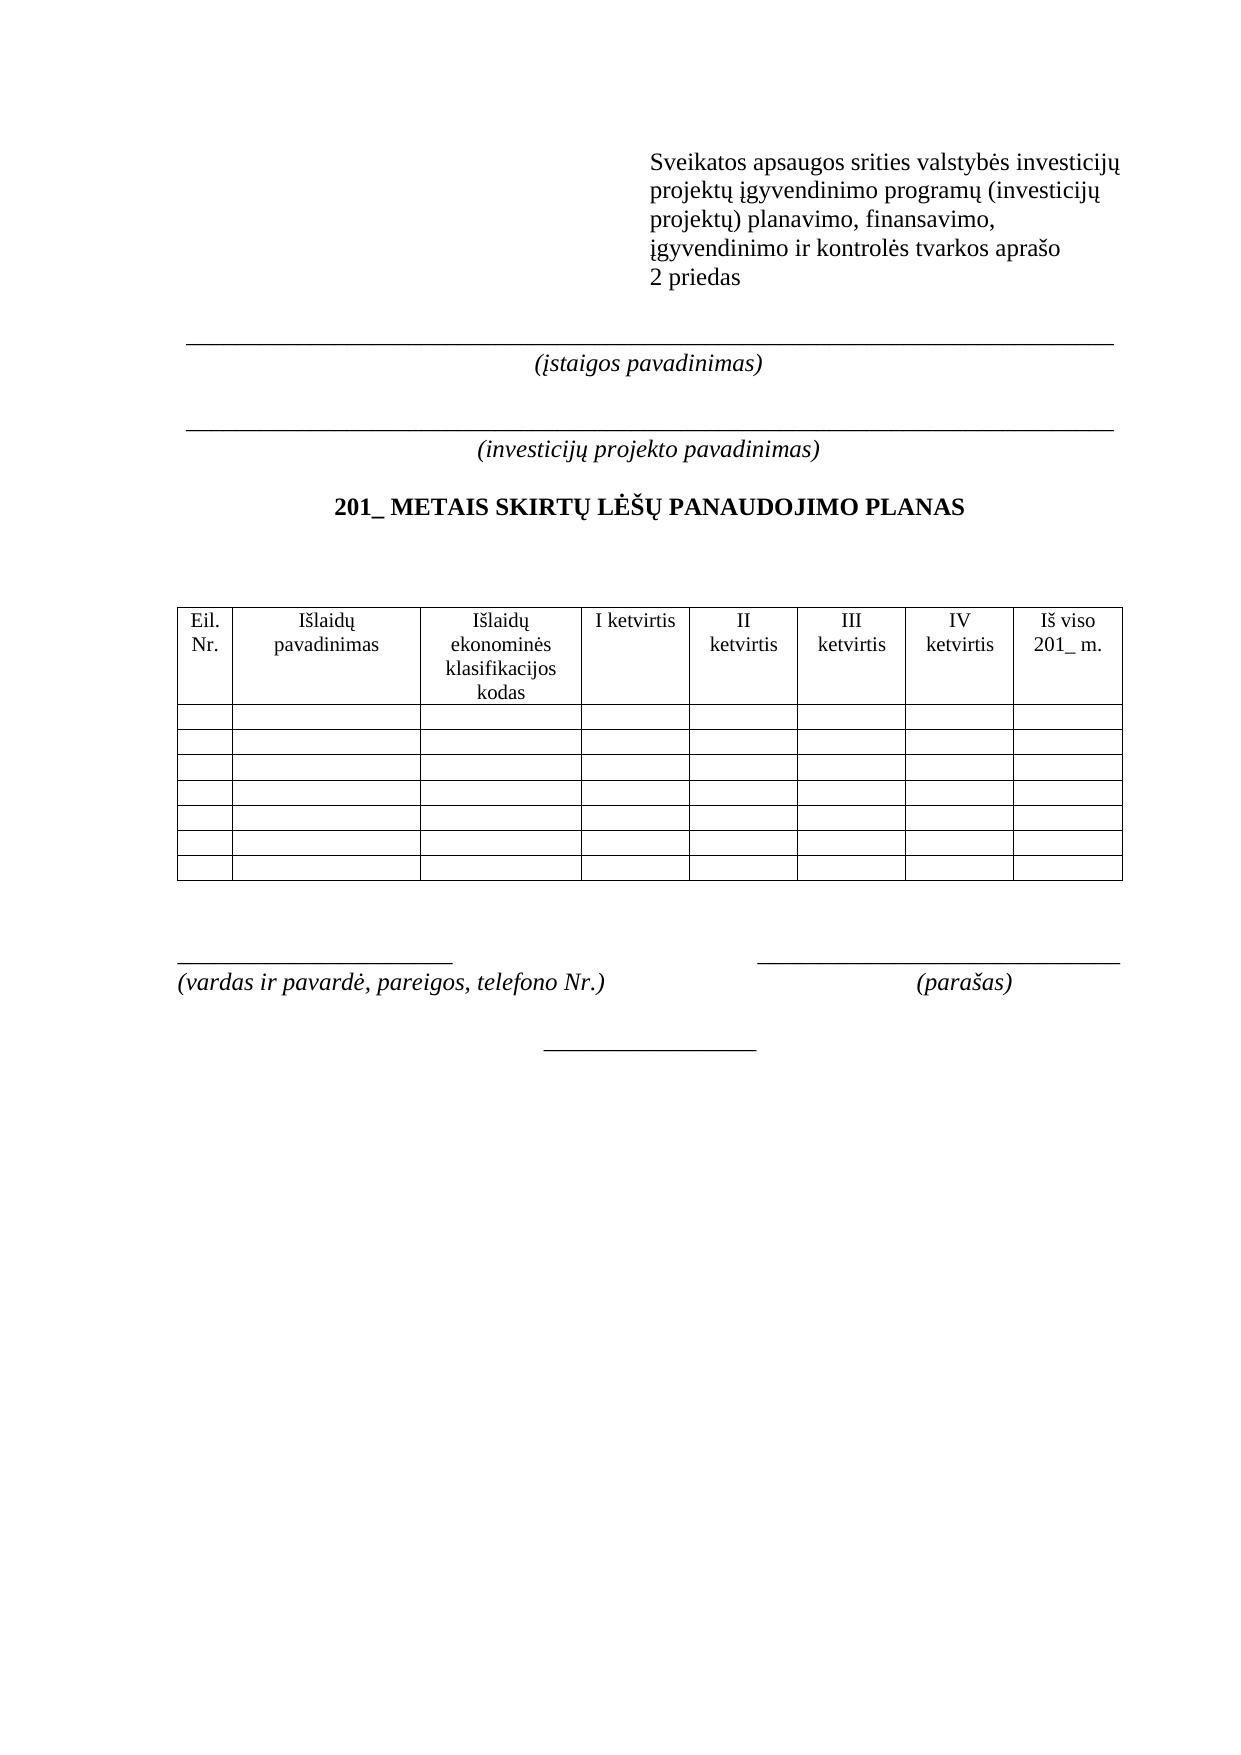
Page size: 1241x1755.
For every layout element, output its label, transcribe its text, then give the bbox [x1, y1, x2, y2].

table_cell [906, 781, 1013, 804]
table_header I ketvirtis [582, 608, 689, 704]
table_cell [690, 730, 797, 754]
table_cell [690, 831, 797, 855]
text ______________________ _____________________________ [177, 938, 1122, 967]
table_cell [690, 781, 797, 804]
table_cell [798, 730, 905, 754]
table_cell [1014, 705, 1122, 729]
table_cell [798, 781, 905, 804]
table_header Eil. Nr. [178, 608, 232, 704]
table_header II ketvirtis [690, 608, 797, 704]
table_cell [906, 806, 1013, 830]
table_cell [178, 781, 232, 804]
table_header Išlaidų ekonominės klasifikacijos kodas [421, 608, 581, 704]
table_cell [178, 806, 232, 830]
table_cell [178, 705, 232, 729]
table_cell [582, 856, 689, 880]
table_cell [690, 755, 797, 779]
table_cell [906, 856, 1013, 880]
table_cell [178, 831, 232, 855]
table_cell [1014, 781, 1122, 804]
table_cell [178, 730, 232, 754]
table_cell [421, 806, 581, 830]
table_cell [582, 806, 689, 830]
table_cell [1014, 831, 1122, 855]
table_cell [233, 730, 420, 754]
table_cell [906, 755, 1013, 779]
table_cell [798, 856, 905, 880]
text _________________ [177, 1025, 1122, 1053]
table_cell [421, 705, 581, 729]
table_cell [421, 831, 581, 855]
table_cell [1014, 806, 1122, 830]
table_cell [421, 755, 581, 779]
table_cell [798, 806, 905, 830]
table_cell [582, 755, 689, 779]
text _ [177, 319, 1122, 348]
table_cell [906, 831, 1013, 855]
table_cell [1014, 755, 1122, 779]
table_cell [178, 755, 232, 779]
table_cell [798, 755, 905, 779]
table_cell [1014, 856, 1122, 880]
text (vardas ir pavardė, pareigos, telefono Nr.) (parašas) [177, 967, 1122, 996]
table_cell [421, 856, 581, 880]
text Sveikatos apsaugos srities valstybės investicijų projektų įgyvendinimo programų (investicijų projektų) planavimo, finansavimo, įgyvendinimo ir kontrolės tvarkos aprašo [649, 147, 1122, 262]
table_cell [906, 705, 1013, 729]
table_cell [421, 730, 581, 754]
text 2 priedas [649, 262, 1122, 291]
table_cell [582, 730, 689, 754]
table_cell [233, 755, 420, 779]
text (įstaigos pavadinimas) [177, 348, 1122, 377]
table_cell [798, 705, 905, 729]
table_cell [582, 831, 689, 855]
table_cell [233, 806, 420, 830]
table_cell [1014, 730, 1122, 754]
text _ [177, 406, 1122, 434]
table_header Iš viso 201_ m. [1014, 608, 1122, 704]
text 201_ METAIS SKIRTŲ LĖŠŲ PANAUDOJIMO PLANAS [177, 492, 1122, 521]
table_cell [233, 781, 420, 804]
table_header Išlaidų pavadinimas [233, 608, 420, 704]
table_cell [690, 856, 797, 880]
table_cell [233, 856, 420, 880]
table_cell [690, 806, 797, 830]
table_cell [906, 730, 1013, 754]
table_cell [798, 831, 905, 855]
table_cell [582, 705, 689, 729]
table_header III ketvirtis [798, 608, 905, 704]
table_header IV ketvirtis [906, 608, 1013, 704]
table_cell [421, 781, 581, 804]
table_cell [690, 705, 797, 729]
text (investicijų projekto pavadinimas) [177, 434, 1122, 463]
table_cell [233, 705, 420, 729]
table_cell [582, 781, 689, 804]
table_cell [233, 831, 420, 855]
table_cell [178, 856, 232, 880]
